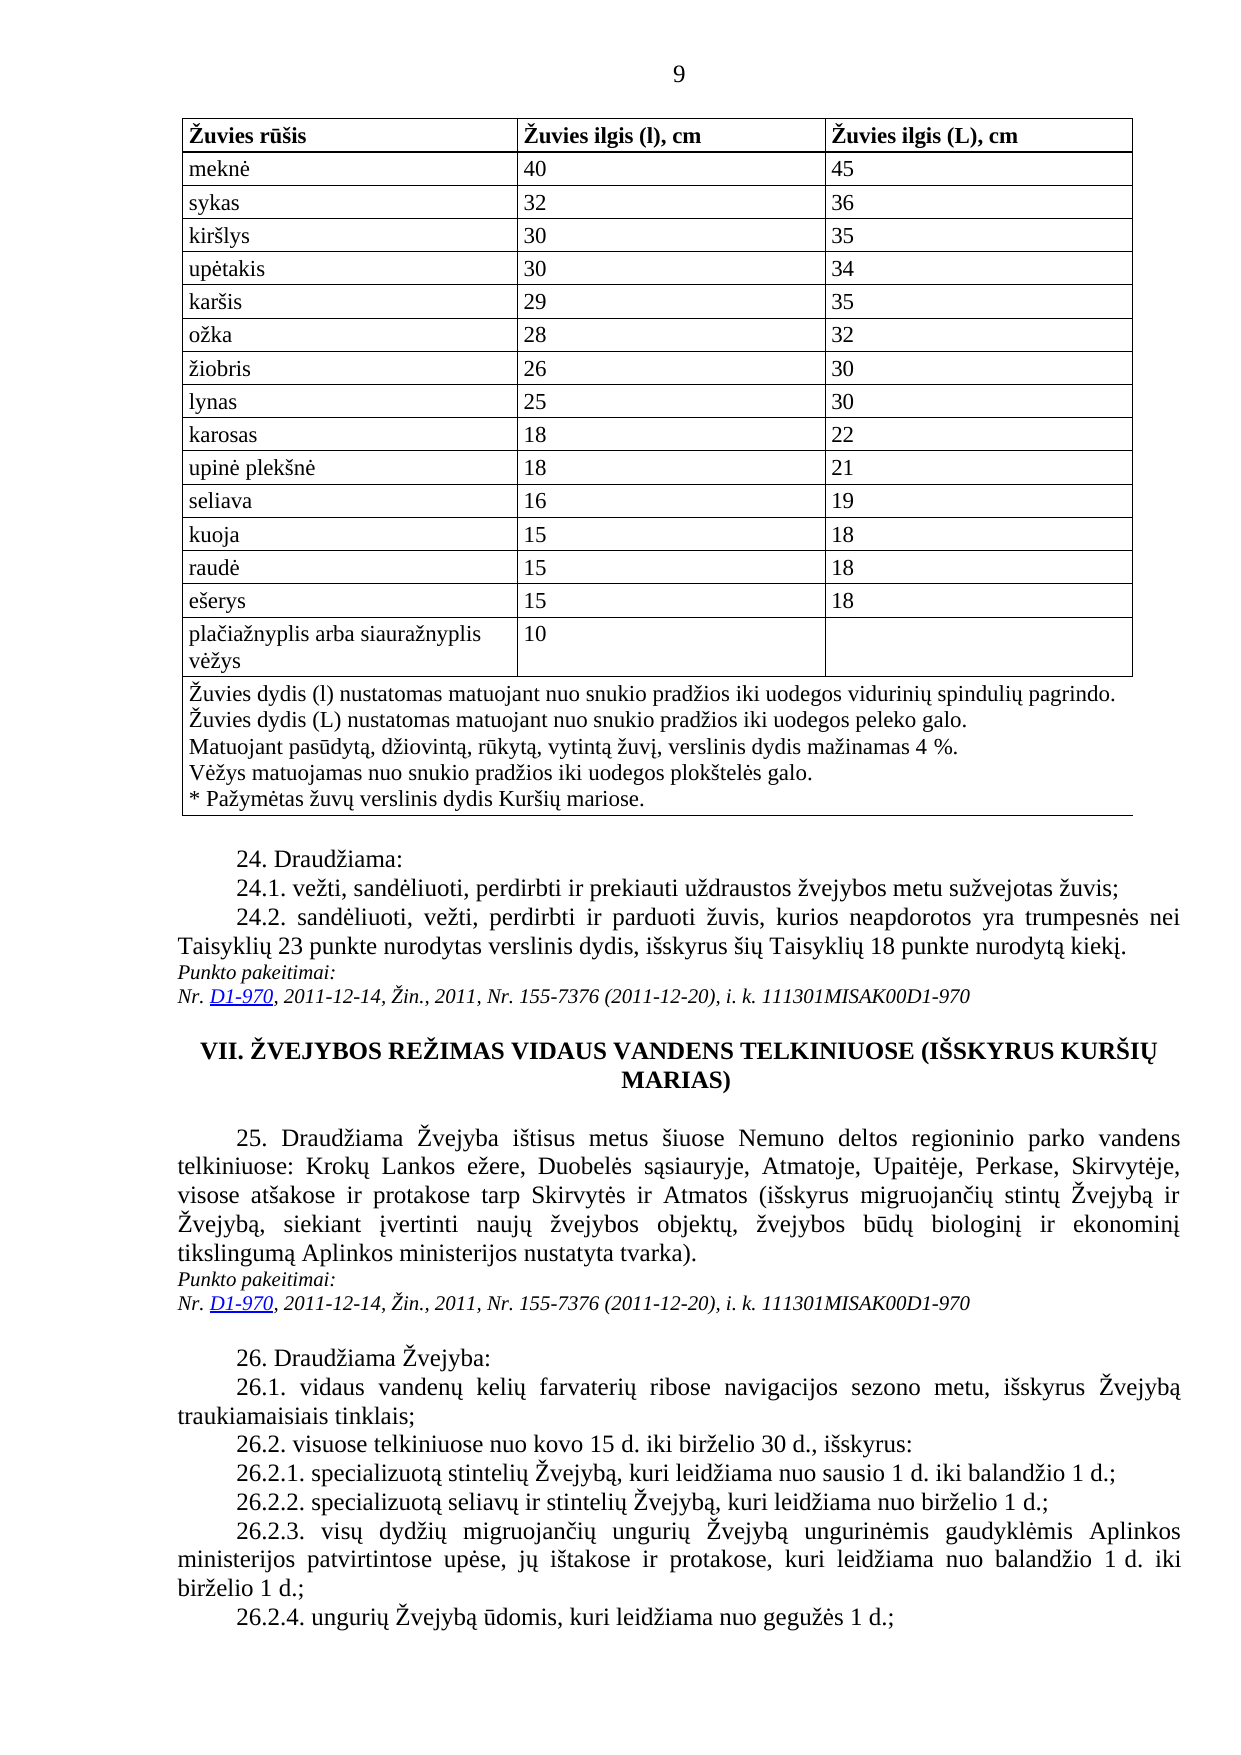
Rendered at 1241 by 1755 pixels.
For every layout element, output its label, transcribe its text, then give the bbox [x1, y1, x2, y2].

table_cell 18 [518, 451, 825, 484]
table_cell 32 [826, 319, 1132, 351]
text Punkto pakeitimai: [177, 959, 1181, 984]
table_cell 45 [826, 153, 1132, 184]
text 26.2.2. specializuotą seliavų ir stintelių Žvejybą, kuri leidžiama nuo birželio 1 d.; [177, 1487, 1181, 1516]
table_cell karosas [183, 418, 517, 450]
text 26.2. visuose telkiniuose nuo kovo 15 d. iki birželio 30 d., išskyrus: [177, 1429, 1181, 1458]
table_cell 19 [826, 485, 1132, 517]
table_cell upėtakis [183, 252, 517, 284]
table_cell karšis [183, 285, 517, 317]
text Nr. D1-970, 2011-12-14, Žin., 2011, Nr. 155-7376 (2011-12-20), i. k. 111301MISAK00D1-970 [177, 1291, 1181, 1314]
table_cell 15 [518, 518, 825, 550]
table_cell 18 [826, 551, 1132, 583]
table_cell 22 [826, 418, 1132, 450]
table_cell 34 [826, 252, 1132, 284]
text Nr. D1-970, 2011-12-14, Žin., 2011, Nr. 155-7376 (2011-12-20), i. k. 111301MISAK00D1-970 [177, 984, 1181, 1008]
table_cell 30 [826, 385, 1132, 417]
table_cell plačiažnyplis arba siauražnyplis vėžys [183, 618, 517, 676]
table_cell kiršlys [183, 219, 517, 251]
table_cell 10 [518, 618, 825, 676]
table_cell 18 [826, 518, 1132, 550]
table_cell 30 [826, 352, 1132, 384]
table_cell 40 [518, 153, 825, 184]
text 24.1. vežti, sandėliuoti, perdirbti ir prekiauti uždraustos žvejybos metu sužvejotas žuvis; [177, 873, 1181, 902]
table_cell 30 [518, 252, 825, 284]
table_cell 26 [518, 352, 825, 384]
text Punkto pakeitimai: [177, 1266, 1181, 1291]
table_cell 15 [518, 584, 825, 617]
table_cell [826, 618, 1132, 676]
text 26.2.4. ungurių Žvejybą ūdomis, kuri leidžiama nuo gegužės 1 d.; [177, 1602, 1181, 1631]
table_cell 30 [518, 219, 825, 251]
table_cell 32 [518, 186, 825, 218]
table_cell meknė [183, 153, 517, 184]
table_cell sykas [183, 186, 517, 218]
text 24.2. sandėliuoti, vežti, perdirbti ir parduoti žuvis, kurios neapdorotos yra trumpesnės nei Taisyklių 23 punkte nurodytas verslinis dydis, išskyrus šių Taisyklių 18 punkte nurodytą kiekį. [177, 902, 1181, 959]
table_cell 15 [518, 551, 825, 583]
text VII. ŽVEJYBOS REŽIMAS VIDAUS VANDENS TELKINIUOSE (IŠSKYRUS KURŠIŲ MARIAS) [177, 1036, 1181, 1094]
table_cell seliava [183, 485, 517, 517]
text 26. Draudžiama Žvejyba: [177, 1343, 1181, 1372]
table_cell raudė [183, 551, 517, 583]
text 24. Draudžiama: [177, 844, 1181, 873]
table_cell ešerys [183, 584, 517, 617]
table_cell 35 [826, 219, 1132, 251]
table_cell žiobris [183, 352, 517, 384]
table_header Žuvies ilgis (l), cm [518, 119, 825, 151]
table_cell 18 [826, 584, 1132, 617]
table_cell 16 [518, 485, 825, 517]
table_cell 35 [826, 285, 1132, 317]
text 26.2.1. specializuotą stintelių Žvejybą, kuri leidžiama nuo sausio 1 d. iki balandžio 1 d.; [177, 1458, 1181, 1487]
table_cell ožka [183, 319, 517, 351]
table_cell 36 [826, 186, 1132, 218]
table_cell lynas [183, 385, 517, 417]
text 26.2.3. visų dydžių migruojančių ungurių Žvejybą ungurinėmis gaudyklėmis Aplinkos ministerijos patvirtintose upėse, jų ištakose ir protakose, kuri leidžiama nuo balandžio 1 d. iki birželio 1 d.; [177, 1516, 1181, 1602]
text 26.1. vidaus vandenų kelių farvaterių ribose navigacijos sezono metu, išskyrus Žvejybą traukiamaisiais tinklais; [177, 1372, 1181, 1429]
table_cell 29 [518, 285, 825, 317]
table_cell Žuvies dydis (l) nustatomas matuojant nuo snukio pradžios iki uodegos vidurinių spindulių pagrindo. Žuvies dydis (L) nustatomas matuojant nuo snukio pradžios iki uodegos peleko galo. Matuojant pasūdytą, džiovintą, rūkytą, vytintą žuvį, verslinis dydis mažinamas 4 %. Vėžys matuojamas nuo snukio pradžios iki uodegos plokštelės galo. * Pažymėtas žuvų verslinis dydis Kuršių mariose. [183, 677, 1133, 815]
table_cell kuoja [183, 518, 517, 550]
table_cell 25 [518, 385, 825, 417]
text 25. Draudžiama Žvejyba ištisus metus šiuose Nemuno deltos regioninio parko vandens telkiniuose: Krokų Lankos ežere, Duobelės sąsiauryje, Atmatoje, Upaitėje, Perkase, Skirvytėje, visose atšakose ir protakose tarp Skirvytės ir Atmatos (išskyrus migruojančių stintų Žvejybą ir Žvejybą, siekiant įvertinti naujų žvejybos objektų, žvejybos būdų biologinį ir ekonominį tikslingumą Aplinkos ministerijos nustatyta tvarka). [177, 1123, 1181, 1266]
table_cell 21 [826, 451, 1132, 484]
table_header Žuvies ilgis (L), cm [826, 119, 1132, 151]
table_cell 18 [518, 418, 825, 450]
table_cell 28 [518, 319, 825, 351]
table_cell upinė plekšnė [183, 451, 517, 484]
table_header Žuvies rūšis [183, 119, 517, 151]
